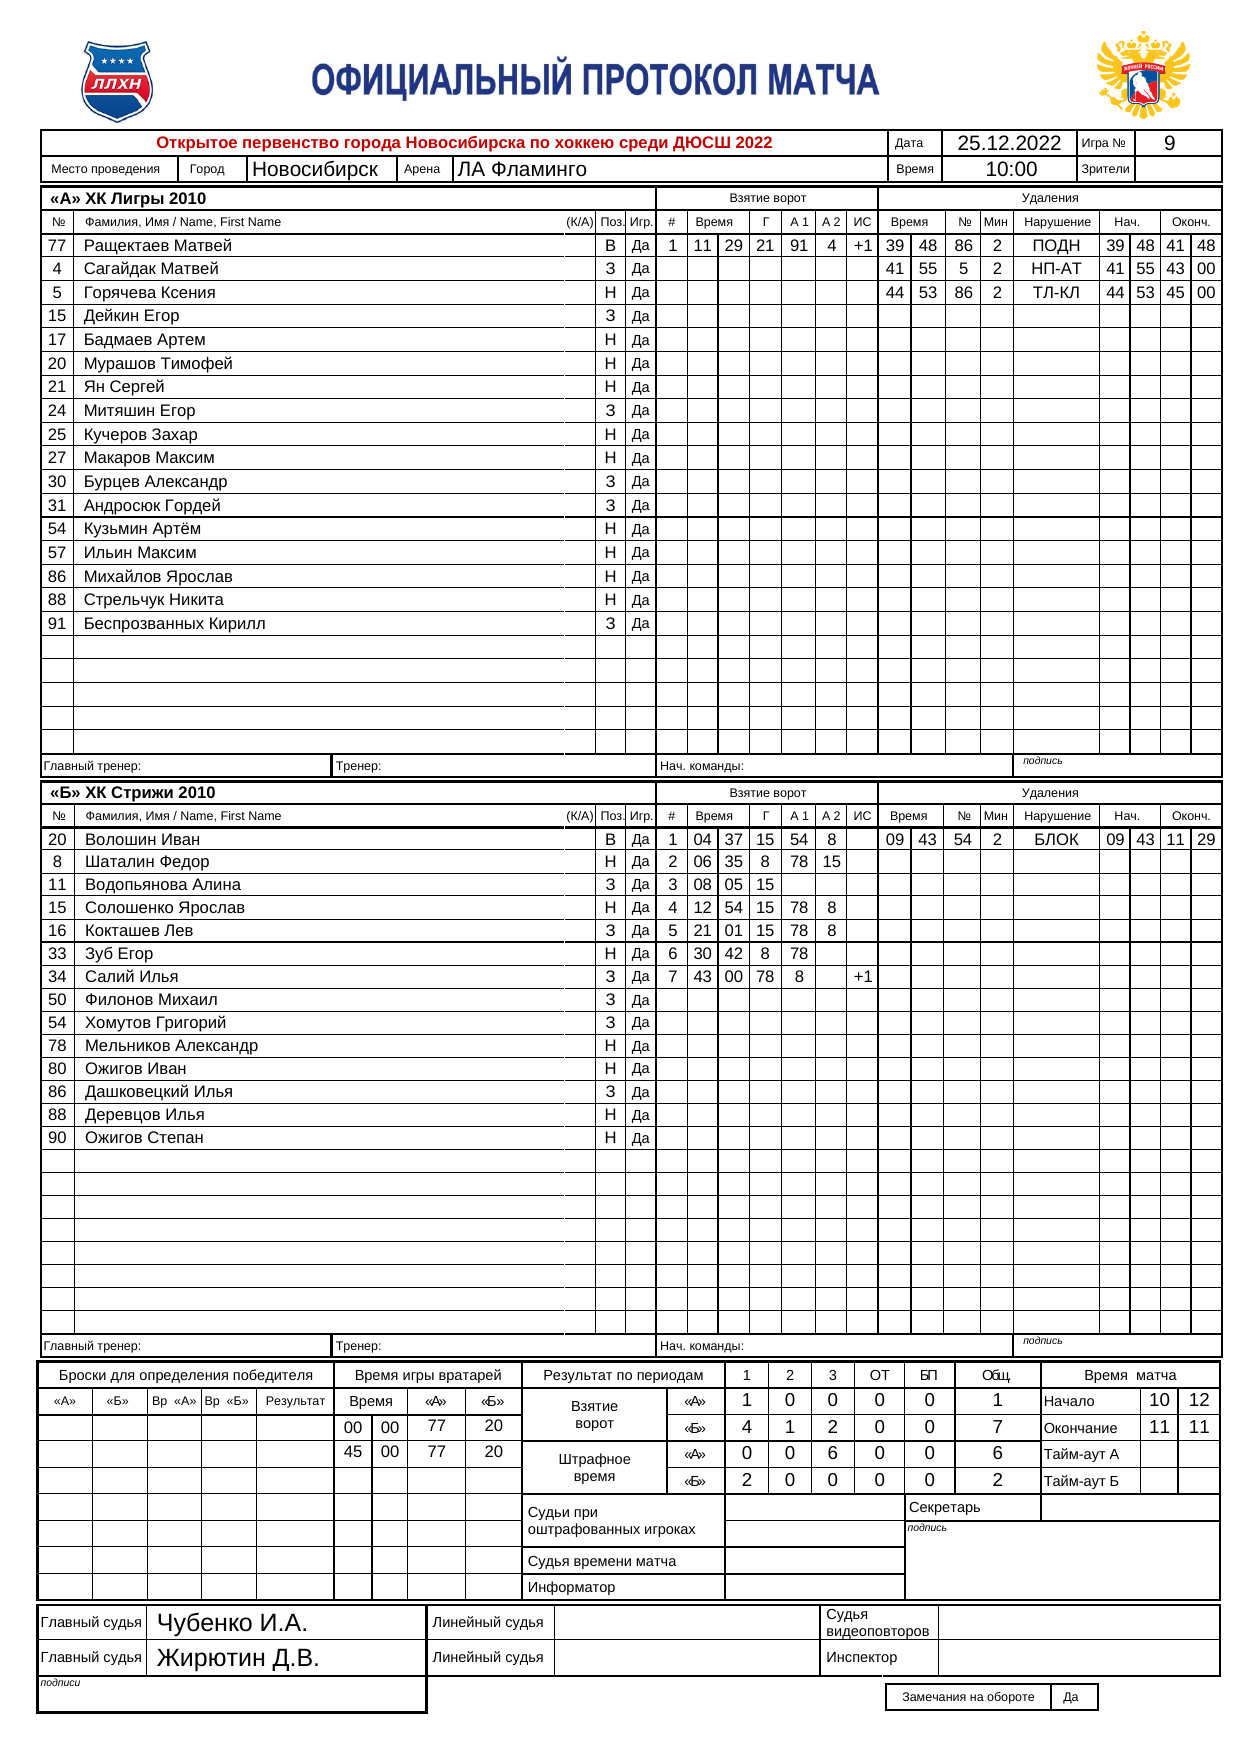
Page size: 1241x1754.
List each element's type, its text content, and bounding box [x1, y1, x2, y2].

table_cell [847, 829, 877, 849]
table_cell [750, 1127, 781, 1149]
table_cell [912, 376, 945, 398]
table_cell [847, 1012, 877, 1033]
table_cell [1192, 305, 1221, 327]
table_cell 12 [688, 896, 717, 918]
table_cell 15 [816, 850, 846, 872]
table_cell [847, 1311, 877, 1333]
table_cell Время [688, 211, 749, 233]
table_cell [565, 1219, 595, 1241]
table_cell БЛОК [1014, 829, 1099, 849]
table_cell [148, 1547, 201, 1573]
table_cell [816, 1104, 846, 1126]
table_cell 37 [719, 829, 749, 849]
table_cell 12 [1179, 1389, 1219, 1413]
table_cell Зрители [1078, 157, 1134, 181]
table_cell [565, 399, 595, 422]
table_cell [719, 659, 749, 682]
table_cell [879, 1081, 910, 1103]
table_cell [555, 1606, 819, 1639]
table_cell [782, 1150, 815, 1172]
table_cell 31 [42, 494, 73, 516]
table_cell 30 [688, 943, 717, 964]
table_cell [1192, 896, 1221, 918]
table_cell Да [626, 920, 655, 941]
table_cell [1100, 1173, 1129, 1195]
table_cell Г [750, 805, 781, 826]
table_cell 78 [42, 1035, 74, 1057]
table_cell 15 [42, 305, 73, 327]
table_cell [912, 423, 945, 445]
table_cell [1014, 328, 1099, 351]
table_cell [148, 1468, 201, 1493]
table_cell [257, 1416, 333, 1440]
table_cell [719, 1104, 749, 1126]
table_cell [657, 1150, 687, 1172]
table_cell [1131, 636, 1160, 658]
table_cell [688, 1127, 717, 1149]
table_cell [688, 612, 717, 634]
table_cell [981, 943, 1013, 964]
table_cell [657, 399, 687, 422]
table_cell [750, 1012, 781, 1033]
table_cell Да [626, 850, 655, 872]
table_cell [879, 612, 910, 634]
table_cell [1099, 1682, 1220, 1711]
table_cell [657, 1288, 687, 1310]
table_cell [1192, 1219, 1221, 1241]
table_cell [816, 683, 846, 706]
table_cell [1100, 636, 1129, 658]
table_cell [912, 588, 945, 611]
table_cell [565, 470, 595, 493]
table_cell [596, 683, 625, 706]
table_cell [1192, 423, 1221, 445]
table_cell [688, 1219, 717, 1241]
table_cell [1161, 989, 1190, 1011]
table_cell [816, 281, 846, 303]
table_cell [1100, 1265, 1129, 1287]
table_cell [657, 659, 687, 682]
table_cell [847, 612, 877, 634]
table_cell Да [626, 565, 655, 587]
table_cell Ян Сергей [74, 376, 564, 398]
table_cell [719, 1035, 749, 1057]
table_cell [944, 1127, 980, 1149]
table_cell 54 [782, 829, 815, 849]
table_cell [1014, 683, 1099, 706]
table_cell [657, 1012, 687, 1033]
table_cell [912, 1311, 943, 1333]
table_cell Да [626, 966, 655, 987]
table_cell [565, 829, 595, 849]
table_cell [565, 707, 595, 729]
table_cell [373, 1468, 407, 1493]
table_cell [93, 1547, 147, 1573]
table_cell [847, 683, 877, 706]
table_cell Да [626, 281, 655, 303]
table_cell [257, 1468, 333, 1493]
table_cell [944, 1150, 980, 1172]
table_cell [981, 989, 1013, 1011]
table_cell [816, 305, 846, 327]
table_cell Вр «Б» [202, 1389, 256, 1413]
table_cell [782, 1311, 815, 1333]
table_cell [750, 352, 781, 374]
table_cell [626, 730, 655, 753]
table_cell [816, 1265, 846, 1287]
table_cell [782, 423, 815, 445]
table_cell [1161, 1058, 1190, 1079]
table_cell [946, 612, 980, 634]
table_cell [1014, 850, 1099, 872]
table_cell [657, 470, 687, 493]
table_cell [946, 352, 980, 374]
table_cell [1192, 376, 1221, 398]
table_cell 0 [905, 1415, 954, 1440]
table_cell [1161, 305, 1190, 327]
table_cell [1100, 565, 1129, 587]
table_cell [257, 1441, 333, 1467]
table_cell [202, 1547, 256, 1573]
table_cell [1192, 1150, 1221, 1172]
table_header Время игры вратарей [335, 1363, 521, 1387]
table_cell Мельников Александр [75, 1035, 564, 1057]
table_cell 0 [855, 1415, 904, 1440]
table_cell 86 [42, 565, 73, 587]
table_cell 41 [1100, 257, 1129, 280]
table_cell [912, 541, 945, 564]
table_cell Начало [1042, 1389, 1140, 1413]
table_cell [596, 659, 625, 682]
table_cell [39, 1468, 92, 1493]
table_cell [912, 707, 945, 729]
table_cell Волошин Иван [75, 829, 564, 849]
table_cell [466, 1468, 521, 1493]
table_cell Зуб Егор [75, 943, 564, 964]
table_cell [1131, 1035, 1160, 1057]
table_cell 50 [42, 989, 74, 1011]
table_cell [1014, 1012, 1099, 1033]
table_cell [1131, 494, 1160, 516]
table_cell [981, 588, 1013, 611]
table_cell Тренер: [333, 755, 655, 776]
table_cell [74, 730, 564, 753]
table_cell [1014, 943, 1099, 964]
table_cell [847, 1104, 877, 1126]
table_cell [782, 989, 815, 1011]
table_cell 7 [657, 966, 687, 987]
table_cell [688, 1265, 717, 1287]
table_cell 55 [912, 257, 945, 280]
table_cell [816, 1035, 846, 1057]
table_cell [939, 1640, 1219, 1675]
table_cell [1161, 1196, 1190, 1218]
table_cell [719, 305, 749, 327]
table_cell [202, 1494, 256, 1520]
table_cell 05 [719, 874, 749, 895]
table_cell З [596, 920, 625, 941]
table_cell [1161, 896, 1190, 918]
table_cell Н [596, 1035, 625, 1057]
table_cell Место проведения [42, 157, 177, 181]
table_cell 86 [42, 1081, 74, 1103]
table_cell [750, 730, 781, 753]
table_cell [565, 518, 595, 540]
table_cell [565, 683, 595, 706]
table_cell [1131, 1104, 1160, 1126]
table_cell [879, 470, 910, 493]
table_cell [1014, 376, 1099, 398]
table_cell Информатор [523, 1575, 724, 1599]
table_cell [1014, 305, 1099, 327]
table_cell [657, 1058, 687, 1079]
table_cell [1100, 1012, 1129, 1033]
table_cell 43 [1161, 257, 1190, 280]
table_cell [1131, 1127, 1160, 1149]
table_cell Игр. [626, 211, 655, 233]
table_cell [626, 1219, 655, 1241]
table_cell [565, 659, 595, 682]
table_cell 77 [42, 235, 73, 256]
table_cell [879, 683, 910, 706]
table_cell [879, 1058, 910, 1079]
table_cell [719, 1173, 749, 1195]
table_cell [981, 636, 1013, 658]
table_cell [373, 1547, 407, 1573]
table_cell [565, 1173, 595, 1195]
table_cell [981, 470, 1013, 493]
table_cell 11 [42, 874, 74, 895]
table_cell Да [626, 399, 655, 422]
table_cell [912, 1196, 943, 1218]
table_cell [1014, 446, 1099, 469]
table_cell [1161, 518, 1190, 540]
table_cell [944, 1242, 980, 1264]
table_cell 21 [750, 235, 781, 256]
table_cell 45 [335, 1441, 371, 1467]
table_cell [750, 588, 781, 611]
table_cell [1192, 1196, 1221, 1218]
table_cell [1014, 352, 1099, 374]
table_cell [847, 541, 877, 564]
table_cell 0 [905, 1442, 954, 1467]
table_cell [847, 399, 877, 422]
table_cell [782, 636, 815, 658]
table_cell [688, 1012, 717, 1033]
table_cell [657, 376, 687, 398]
table_cell Кучеров Захар [74, 423, 564, 445]
table_cell [1014, 920, 1099, 941]
table_cell [596, 1265, 625, 1287]
table_cell [1131, 1150, 1160, 1172]
table_cell 0 [769, 1442, 811, 1467]
table_cell 8 [816, 920, 846, 941]
table_cell [408, 1494, 465, 1520]
table_cell 54 [719, 896, 749, 918]
table_cell [148, 1494, 201, 1520]
table_cell [944, 966, 980, 987]
table_cell [1100, 1081, 1129, 1103]
table_cell [847, 659, 877, 682]
table_cell [944, 1265, 980, 1287]
table_cell [565, 1150, 595, 1172]
table_cell Да [626, 1035, 655, 1057]
table_cell Шаталин Федор [75, 850, 564, 872]
table_cell [688, 683, 717, 706]
table_cell [750, 1173, 781, 1195]
table_cell [657, 446, 687, 469]
table_cell [879, 966, 910, 987]
table_cell [981, 1127, 1013, 1149]
table_cell [879, 1288, 910, 1310]
table_cell 20 [466, 1416, 521, 1440]
table_cell Жирютин Д.В. [147, 1640, 425, 1675]
table_cell Н [596, 1127, 625, 1149]
table_cell [847, 328, 877, 351]
table_cell [719, 707, 749, 729]
table_cell [750, 565, 781, 587]
table_cell [688, 352, 717, 374]
table_cell [688, 1104, 717, 1126]
table_cell [1161, 352, 1190, 374]
table_cell [750, 1104, 781, 1126]
table_cell [1100, 1104, 1129, 1126]
table_cell [879, 446, 910, 469]
table_cell [750, 305, 781, 327]
table_cell [626, 1311, 655, 1333]
table_cell 29 [1192, 829, 1221, 849]
table_cell [719, 565, 749, 587]
table_cell 2 [981, 829, 1013, 849]
table_cell [847, 1173, 877, 1195]
table_cell [750, 1058, 781, 1079]
table_cell [1014, 989, 1099, 1011]
table_cell [1131, 1242, 1160, 1264]
table_cell [1014, 1127, 1099, 1149]
table_cell [1014, 1265, 1099, 1287]
table_cell [816, 612, 846, 634]
table_cell ЛА Фламинго [454, 157, 887, 181]
table_cell 86 [946, 281, 980, 303]
table_cell Н [596, 588, 625, 611]
table_header «А» ХК Лигры 2010 [42, 188, 655, 209]
table_cell 88 [42, 1104, 74, 1126]
table_cell [719, 612, 749, 634]
table_cell [335, 1521, 371, 1546]
table_cell Да [626, 588, 655, 611]
table_cell [816, 730, 846, 753]
table_cell [912, 612, 945, 634]
table_cell 55 [1131, 257, 1160, 280]
table_cell [847, 588, 877, 611]
table_cell Судья времени матча [523, 1548, 724, 1573]
table_cell Да [626, 989, 655, 1011]
table_cell [912, 470, 945, 493]
table_cell Да [626, 1127, 655, 1149]
table_cell [981, 376, 1013, 398]
table_cell 00 [335, 1416, 371, 1440]
table_cell [879, 1012, 910, 1033]
table_cell [257, 1494, 333, 1520]
table_cell [816, 376, 846, 398]
table_cell [1100, 328, 1129, 351]
table_cell 34 [42, 966, 74, 987]
table_cell [782, 659, 815, 682]
table_cell [1192, 707, 1221, 729]
table_cell [847, 1081, 877, 1103]
table_cell [565, 920, 595, 941]
table_cell Вр «А» [148, 1389, 201, 1413]
table_cell [981, 518, 1013, 540]
table_cell [335, 1547, 371, 1573]
table_cell [981, 1288, 1013, 1310]
table_cell [565, 281, 595, 303]
table_cell [408, 1547, 465, 1573]
table_cell [1161, 1173, 1190, 1195]
table_cell 8 [816, 829, 846, 849]
table_cell [657, 1127, 687, 1149]
table_cell [847, 850, 877, 872]
table_cell [944, 1035, 980, 1057]
table_cell [148, 1441, 201, 1467]
table_cell «Б» [668, 1468, 724, 1493]
table_cell [1131, 966, 1160, 987]
table_cell [912, 1242, 943, 1264]
table_cell [1141, 1441, 1177, 1467]
table_cell [981, 399, 1013, 422]
table_cell [912, 494, 945, 516]
table_cell [373, 1494, 407, 1520]
table_cell [847, 1035, 877, 1057]
table_cell 44 [879, 281, 910, 303]
table_cell [750, 612, 781, 634]
table_cell [719, 541, 749, 564]
table_cell Н [596, 446, 625, 469]
table_cell [93, 1416, 147, 1440]
table_cell [565, 989, 595, 1011]
table_cell [1192, 1035, 1221, 1057]
table_cell [75, 1265, 564, 1287]
table_cell [596, 1196, 625, 1218]
table_cell Да [626, 896, 655, 918]
table_cell [816, 1150, 846, 1172]
table_cell [719, 1311, 749, 1333]
table_cell [565, 850, 595, 872]
table_cell Да [626, 235, 655, 256]
table_cell [1192, 1127, 1221, 1149]
table_cell [626, 683, 655, 706]
table_cell [688, 541, 717, 564]
table_cell З [596, 470, 625, 493]
table_cell [596, 1173, 625, 1195]
table_cell [946, 376, 980, 398]
table_cell [946, 518, 980, 540]
table_cell 5 [42, 281, 73, 303]
table_cell [596, 636, 625, 658]
table_cell 15 [750, 920, 781, 941]
table_cell [946, 565, 980, 587]
table_cell [719, 446, 749, 469]
table_cell [719, 399, 749, 422]
table_cell 78 [782, 920, 815, 941]
table_cell 53 [1131, 281, 1160, 303]
table_cell [1100, 1196, 1129, 1218]
table_cell Н [596, 423, 625, 445]
table_cell [1131, 730, 1160, 753]
table_cell [688, 1035, 717, 1057]
table_cell Андросюк Гордей [74, 494, 564, 516]
table_cell [1161, 943, 1190, 964]
table_cell [1100, 920, 1129, 941]
table_cell [1100, 352, 1129, 374]
table_cell Чубенко И.А. [147, 1606, 425, 1639]
table_cell [750, 541, 781, 564]
table_cell Да [626, 1081, 655, 1103]
table_cell [93, 1468, 147, 1493]
table_cell [879, 328, 910, 351]
table_cell [42, 1150, 74, 1172]
table_cell [657, 1173, 687, 1195]
table_cell Да [626, 518, 655, 540]
table_cell [782, 494, 815, 516]
table_cell 90 [42, 1127, 74, 1149]
table_cell [879, 494, 910, 516]
table_cell [981, 565, 1013, 587]
table_cell Нарушение [1014, 805, 1099, 826]
table_cell [42, 683, 73, 706]
table_cell [657, 352, 687, 374]
table_cell [1100, 966, 1129, 987]
table_cell 78 [750, 966, 781, 987]
table_cell [202, 1441, 256, 1467]
table_cell 0 [726, 1442, 768, 1467]
table_header Общ. [956, 1363, 1040, 1387]
table_cell [1131, 352, 1160, 374]
table_cell [565, 1265, 595, 1287]
table_cell [782, 874, 815, 895]
table_cell [565, 1104, 595, 1126]
table_cell [847, 494, 877, 516]
table_cell [912, 1288, 943, 1310]
table_cell [1161, 1311, 1190, 1333]
table_cell [1100, 850, 1129, 872]
table_cell [782, 1058, 815, 1079]
table_cell 6 [812, 1442, 854, 1467]
table_cell [946, 541, 980, 564]
table_cell [688, 423, 717, 445]
table_cell [912, 518, 945, 540]
table_header Игра № [1078, 131, 1134, 155]
table_cell 44 [1100, 281, 1129, 303]
table_cell 0 [812, 1468, 854, 1493]
table_cell 11 [688, 235, 717, 256]
table_cell 11 [1141, 1415, 1177, 1440]
table_cell [1014, 494, 1099, 516]
table_cell [1131, 1219, 1160, 1241]
table_cell [816, 257, 846, 280]
table_cell [74, 659, 564, 682]
table_cell [879, 636, 910, 658]
table_cell Н [596, 281, 625, 303]
table_cell [719, 1196, 749, 1218]
table_cell [782, 305, 815, 327]
table_cell +1 [847, 966, 877, 987]
table_cell [726, 1575, 904, 1599]
table_cell [1131, 305, 1160, 327]
table_cell [782, 446, 815, 469]
table_cell Водопьянова Алина [75, 874, 564, 895]
table_cell [1131, 376, 1160, 398]
table_cell Да [626, 470, 655, 493]
table_cell [565, 376, 595, 398]
table_cell [944, 850, 980, 872]
table_cell [782, 1265, 815, 1287]
table_cell Нач. команды: [657, 1335, 1012, 1356]
table_cell З [596, 494, 625, 516]
table_cell [1192, 1081, 1221, 1103]
table_cell [782, 1104, 815, 1126]
table_cell [1161, 612, 1190, 634]
table_cell 09 [1100, 829, 1129, 849]
table_cell [1100, 1288, 1129, 1310]
table_cell 45 [1161, 281, 1190, 303]
table_cell [1131, 1196, 1160, 1218]
table_cell [946, 636, 980, 658]
table_cell [1161, 446, 1190, 469]
table_cell [565, 1035, 595, 1057]
table_cell Линейный судья [428, 1606, 554, 1639]
table_cell [1014, 1150, 1099, 1172]
table_cell [782, 588, 815, 611]
table_cell Да [626, 257, 655, 280]
table_cell [912, 920, 943, 941]
table_cell [1161, 494, 1190, 516]
table_cell [565, 494, 595, 516]
table_cell [750, 257, 781, 280]
table_cell [1131, 874, 1160, 895]
table_cell 6 [657, 943, 687, 964]
table_cell [657, 518, 687, 540]
table_cell [657, 636, 687, 658]
table_cell [981, 896, 1013, 918]
table_cell [1161, 376, 1190, 398]
table_cell Деревцов Илья [75, 1104, 564, 1126]
table_cell [688, 1081, 717, 1103]
table_cell [879, 730, 910, 753]
table_cell [816, 352, 846, 374]
table_cell [1179, 1441, 1219, 1467]
table_cell 57 [42, 541, 73, 564]
table_cell [1192, 612, 1221, 634]
table_cell Инспектор [821, 1640, 938, 1675]
table_cell [688, 707, 717, 729]
table_cell [1014, 1081, 1099, 1103]
table_cell [847, 423, 877, 445]
table_cell [912, 352, 945, 374]
table_cell [879, 399, 910, 422]
table_cell [981, 659, 1013, 682]
table_cell [1100, 1242, 1129, 1264]
table_cell [1014, 659, 1099, 682]
table_header «Б» ХК Стрижи 2010 [42, 783, 655, 803]
table_cell [981, 1012, 1013, 1033]
table_cell Нач. [1100, 805, 1160, 826]
table_cell [782, 257, 815, 280]
table_cell [816, 518, 846, 540]
table_cell [42, 1219, 74, 1241]
table_cell 00 [1192, 257, 1221, 280]
table_cell [1100, 494, 1129, 516]
table_cell Время [879, 211, 945, 233]
table_cell [782, 376, 815, 398]
table_cell [981, 1196, 1013, 1218]
table_header Взятие ворот [657, 783, 877, 803]
table_cell 27 [42, 446, 73, 469]
table_cell ИС [847, 211, 877, 233]
table_cell [1131, 423, 1160, 445]
table_cell [912, 989, 943, 1011]
table_cell Н [596, 896, 625, 918]
table_cell [657, 1081, 687, 1103]
table_cell [726, 1495, 904, 1520]
table_cell 4 [657, 896, 687, 918]
table_cell [782, 352, 815, 374]
table_cell Солошенко Ярослав [75, 896, 564, 918]
table_cell [719, 1242, 749, 1264]
table_cell [1192, 1265, 1221, 1287]
table_cell 0 [855, 1468, 904, 1493]
table_cell [657, 683, 687, 706]
table_cell Линейный судья [428, 1640, 554, 1675]
table_cell [1100, 588, 1129, 611]
table_cell [626, 1196, 655, 1218]
table_header 3 [812, 1363, 854, 1387]
table_cell Нач. команды: [657, 755, 1012, 776]
table_cell [74, 707, 564, 729]
table_cell [1100, 1127, 1129, 1149]
table_cell [1161, 683, 1190, 706]
table_cell [750, 989, 781, 1011]
table_cell Кузьмин Артём [74, 518, 564, 540]
table_cell [1014, 966, 1099, 987]
table_cell [1161, 1219, 1190, 1241]
table_cell подпись [1014, 1335, 1221, 1356]
table_cell [782, 565, 815, 587]
table_cell 48 [912, 235, 945, 256]
table_cell [555, 1640, 819, 1675]
table_cell [816, 565, 846, 587]
table_cell [750, 683, 781, 706]
table_cell [688, 565, 717, 587]
table_cell [1161, 966, 1190, 987]
table_cell [912, 636, 945, 658]
table_cell [1131, 1311, 1160, 1333]
table_cell 11 [1161, 829, 1190, 849]
table_cell [565, 305, 595, 327]
table_cell [688, 1058, 717, 1079]
table_cell [1192, 920, 1221, 941]
table_cell [816, 494, 846, 516]
table_cell [879, 1311, 910, 1333]
table_cell [981, 850, 1013, 872]
table_cell В [596, 235, 625, 256]
table_cell [946, 305, 980, 327]
table_cell 4 [726, 1415, 768, 1440]
table_cell [981, 1219, 1013, 1241]
table_cell [879, 1242, 910, 1264]
table_cell [1100, 518, 1129, 540]
table_cell [912, 1219, 943, 1241]
table_cell [946, 399, 980, 422]
table_cell [657, 494, 687, 516]
table_cell [750, 659, 781, 682]
table_cell Стрельчук Никита [74, 588, 564, 611]
table_cell [981, 1150, 1013, 1172]
table_cell [981, 1081, 1013, 1103]
table_cell [565, 1058, 595, 1079]
table_cell [42, 1196, 74, 1218]
table_cell 54 [944, 829, 980, 849]
table_cell 15 [42, 896, 74, 918]
table_cell [879, 588, 910, 611]
table_cell [944, 1173, 980, 1195]
table_cell Результат [257, 1389, 333, 1413]
table_cell 1 [726, 1389, 768, 1413]
table_header 25.12.2022 [943, 131, 1076, 155]
table_cell [1131, 683, 1160, 706]
table_cell [1131, 659, 1160, 682]
table_cell [1131, 541, 1160, 564]
table_cell [944, 1058, 980, 1079]
table_cell [847, 636, 877, 658]
table_cell [981, 328, 1013, 351]
table_cell [565, 1012, 595, 1033]
table_cell [1131, 399, 1160, 422]
table_cell [257, 1574, 333, 1599]
table_cell [1131, 588, 1160, 611]
table_cell [847, 1242, 877, 1264]
table_cell 78 [782, 896, 815, 918]
table_cell [912, 1035, 943, 1057]
table_cell [408, 1574, 465, 1599]
table_cell [912, 896, 943, 918]
table_cell [1161, 1081, 1190, 1103]
table_cell [565, 565, 595, 587]
table_cell [847, 470, 877, 493]
table_cell [1192, 730, 1221, 753]
table_cell [719, 989, 749, 1011]
table_cell 15 [750, 896, 781, 918]
table_cell [912, 305, 945, 327]
table_cell [1161, 730, 1190, 753]
table_cell Бурцев Александр [74, 470, 564, 493]
table_cell З [596, 874, 625, 895]
table_cell [657, 588, 687, 611]
table_cell [879, 707, 910, 729]
table_cell [1100, 399, 1129, 422]
table_cell [946, 730, 980, 753]
table_cell Нарушение [1014, 211, 1099, 233]
table_cell [719, 1127, 749, 1149]
table_cell [879, 352, 910, 374]
table_cell [879, 423, 910, 445]
table_cell [816, 989, 846, 1011]
table_cell [42, 1173, 74, 1195]
table_header 2 [769, 1363, 811, 1387]
table_cell [596, 1311, 625, 1333]
table_cell 20 [42, 829, 74, 849]
table_cell [981, 920, 1013, 941]
table_cell [1131, 328, 1160, 351]
table_cell [657, 1311, 687, 1333]
table_cell 43 [1131, 829, 1160, 849]
table_cell [1131, 1012, 1160, 1033]
table_cell [879, 541, 910, 564]
table_cell [1192, 966, 1221, 987]
table_cell [1192, 683, 1221, 706]
table_cell Фамилия, Имя / Name, First Name [74, 211, 565, 233]
table_cell [688, 730, 717, 753]
table_cell [912, 943, 943, 964]
table_cell Да [626, 1058, 655, 1079]
table_cell [93, 1494, 147, 1520]
table_cell подписи [39, 1677, 425, 1711]
table_cell [981, 1035, 1013, 1057]
table_cell [782, 1127, 815, 1149]
table_cell 0 [855, 1442, 904, 1467]
table_cell З [596, 612, 625, 634]
table_cell [75, 1311, 564, 1333]
table_cell «А» [408, 1389, 465, 1413]
table_cell № [944, 805, 980, 826]
table_cell Н [596, 376, 625, 398]
table_cell [596, 1219, 625, 1241]
table_cell [626, 707, 655, 729]
table_cell [946, 423, 980, 445]
table_cell [912, 730, 945, 753]
table_cell [816, 328, 846, 351]
table_cell Да [626, 1104, 655, 1126]
table_cell [1161, 470, 1190, 493]
table_cell [1131, 612, 1160, 634]
table_cell [1192, 565, 1221, 587]
table_cell [657, 328, 687, 351]
table_cell [719, 636, 749, 658]
table_cell [1192, 989, 1221, 1011]
table_cell [782, 1012, 815, 1033]
table_cell [847, 1058, 877, 1079]
table_cell [1014, 1242, 1099, 1264]
table_cell [1131, 470, 1160, 493]
table_cell [912, 328, 945, 351]
table_cell [719, 423, 749, 445]
table_cell [946, 446, 980, 469]
table_cell [719, 352, 749, 374]
table_cell [719, 518, 749, 540]
table_cell [750, 376, 781, 398]
table_cell 35 [719, 850, 749, 872]
table_cell [1131, 707, 1160, 729]
table_cell З [596, 257, 625, 280]
table_cell [1161, 399, 1190, 422]
table_cell [688, 1173, 717, 1195]
table_cell З [596, 305, 625, 327]
table_cell 41 [1161, 235, 1190, 256]
table_cell [879, 1265, 910, 1287]
table_cell [1014, 707, 1099, 729]
table_cell [688, 281, 717, 303]
table_cell [912, 850, 943, 872]
table_cell [750, 1288, 781, 1310]
table_cell [39, 1494, 92, 1520]
table_cell [782, 1081, 815, 1103]
table_cell Тайм-аут А [1042, 1441, 1140, 1467]
table_cell [946, 470, 980, 493]
table_cell [1014, 1104, 1099, 1126]
table_cell [944, 1288, 980, 1310]
table_header Да [1052, 1685, 1097, 1709]
table_cell [719, 328, 749, 351]
table_cell [847, 305, 877, 327]
table_cell [939, 1606, 1219, 1639]
table_cell [1192, 1058, 1221, 1079]
table_cell 00 [1192, 281, 1221, 303]
table_cell [1014, 874, 1099, 895]
table_cell [42, 1265, 74, 1287]
table_cell [1100, 612, 1129, 634]
table_cell [912, 966, 943, 987]
table_cell [847, 565, 877, 587]
table_cell [1131, 920, 1160, 941]
table_cell [750, 328, 781, 351]
table_cell [1014, 730, 1099, 753]
table_cell [688, 399, 717, 422]
table_cell Тренер: [333, 1335, 655, 1356]
table_cell 77 [408, 1416, 465, 1440]
table_cell Город [179, 157, 246, 181]
table_cell НП-АТ [1014, 257, 1099, 280]
table_cell [408, 1521, 465, 1546]
table_cell А 2 [816, 805, 846, 826]
table_cell 30 [42, 470, 73, 493]
table_cell [657, 612, 687, 634]
table_cell [981, 966, 1013, 987]
table_cell № [42, 211, 73, 233]
table_cell [981, 730, 1013, 753]
table_cell [596, 1150, 625, 1172]
table_cell [657, 565, 687, 587]
table_cell «Б» [93, 1389, 147, 1413]
table_cell [657, 257, 687, 280]
table_cell [750, 494, 781, 516]
table_cell [657, 305, 687, 327]
table_cell А 1 [782, 211, 815, 233]
table_cell [750, 1242, 781, 1264]
table_cell 06 [688, 850, 717, 872]
table_cell [1136, 157, 1221, 181]
table_cell [750, 470, 781, 493]
table_cell [657, 707, 687, 729]
table_cell 53 [912, 281, 945, 303]
table_cell [1179, 1468, 1219, 1493]
table_cell [981, 1104, 1013, 1126]
table_cell [565, 257, 595, 280]
table_cell Поз. [596, 211, 625, 233]
table_cell Н [596, 1104, 625, 1126]
table_cell [74, 636, 564, 658]
table_cell [816, 541, 846, 564]
table_cell [912, 659, 945, 682]
table_cell [912, 1127, 943, 1149]
table_cell «А» [39, 1389, 92, 1413]
table_cell [1131, 565, 1160, 587]
table_cell [1100, 541, 1129, 564]
table_cell Мин [981, 211, 1013, 233]
table_cell [944, 1104, 980, 1126]
table_cell [912, 1150, 943, 1172]
table_cell [688, 636, 717, 658]
table_cell Н [596, 328, 625, 351]
table_cell [879, 850, 910, 872]
table_cell # [657, 211, 687, 233]
table_cell [466, 1494, 521, 1520]
table_cell [1161, 920, 1190, 941]
table_cell [1161, 1242, 1190, 1264]
table_cell [1014, 1196, 1099, 1218]
table_cell [373, 1574, 407, 1599]
table_cell [750, 518, 781, 540]
table_cell [565, 588, 595, 611]
table_cell З [596, 989, 625, 1011]
table_cell [719, 281, 749, 303]
table_cell [719, 1058, 749, 1079]
table_cell 0 [812, 1389, 854, 1413]
table_cell [782, 518, 815, 540]
table_cell [565, 1196, 595, 1218]
table_cell [75, 1150, 564, 1172]
table_cell [981, 494, 1013, 516]
table_cell [879, 1196, 910, 1218]
table_cell 17 [42, 328, 73, 351]
table_cell [847, 281, 877, 303]
table_cell 2 [726, 1468, 768, 1493]
table_cell 0 [769, 1468, 811, 1493]
table_cell [946, 707, 980, 729]
table_cell 0 [905, 1389, 954, 1413]
table_cell [257, 1547, 333, 1573]
table_cell [1192, 1173, 1221, 1195]
table_cell [944, 874, 980, 895]
table_cell [750, 1081, 781, 1103]
table_cell [1161, 636, 1190, 658]
table_cell 39 [879, 235, 910, 256]
table_cell [981, 423, 1013, 445]
table_cell З [596, 1012, 625, 1033]
table_cell [750, 707, 781, 729]
table_header 9 [1136, 131, 1221, 155]
table_cell [981, 612, 1013, 634]
table_cell [847, 730, 877, 753]
table_cell [912, 1012, 943, 1033]
table_cell 6 [956, 1442, 1040, 1467]
table_cell 04 [688, 829, 717, 849]
table_cell [981, 683, 1013, 706]
table_cell Да [626, 943, 655, 964]
table_cell [1014, 896, 1099, 918]
table_cell [750, 281, 781, 303]
table_cell [657, 1196, 687, 1218]
table_cell [912, 874, 943, 895]
table_cell 48 [1131, 235, 1160, 256]
table_cell [719, 1288, 749, 1310]
table_cell [847, 1150, 877, 1172]
table_cell [750, 423, 781, 445]
table_cell [847, 943, 877, 964]
table_cell Н [596, 565, 625, 587]
table_cell [1161, 541, 1190, 564]
table_cell 0 [905, 1468, 954, 1493]
table_cell [657, 1242, 687, 1264]
table_cell [93, 1441, 147, 1467]
table_cell Оконч. [1161, 805, 1221, 826]
table_cell Да [626, 423, 655, 445]
table_cell [39, 1416, 92, 1440]
table_cell [816, 1081, 846, 1103]
table_cell [688, 518, 717, 540]
table_cell Поз. [596, 805, 625, 826]
table_cell № [42, 805, 74, 826]
table_cell [816, 1311, 846, 1333]
table_cell [1192, 1288, 1221, 1310]
table_cell [816, 1242, 846, 1264]
table_header Время матча [1042, 1363, 1219, 1387]
table_cell Горячева Ксения [74, 281, 564, 303]
table_cell [42, 1288, 74, 1310]
table_cell Время [335, 1389, 407, 1413]
table_cell [1192, 1311, 1221, 1333]
table_cell [782, 1035, 815, 1057]
table_cell 2 [981, 281, 1013, 303]
table_cell 2 [981, 257, 1013, 280]
table_cell [657, 1035, 687, 1057]
table_cell [944, 943, 980, 964]
table_cell 80 [42, 1058, 74, 1079]
table_cell [565, 352, 595, 374]
table_cell 15 [750, 829, 781, 849]
table_cell [657, 989, 687, 1011]
table_cell [912, 1104, 943, 1126]
table_cell [1192, 943, 1221, 964]
table_cell [1100, 1035, 1129, 1057]
table_header Броски для определения победителя [39, 1363, 333, 1387]
table_cell [42, 636, 73, 658]
table_cell [626, 1242, 655, 1264]
table_cell [596, 730, 625, 753]
table_cell (К/А) [565, 805, 595, 826]
table_cell Штрафное время [523, 1442, 666, 1493]
table_cell Игр. [626, 805, 655, 826]
table_cell [626, 1288, 655, 1310]
table_cell [912, 446, 945, 469]
table_cell 00 [719, 966, 749, 987]
table_cell 5 [657, 920, 687, 941]
table_cell [847, 989, 877, 1011]
table_cell [946, 494, 980, 516]
table_cell [466, 1547, 521, 1573]
table_cell [565, 1288, 595, 1310]
table_cell Бадмаев Артем [74, 328, 564, 351]
table_cell Ожигов Степан [75, 1127, 564, 1149]
table_cell [626, 659, 655, 682]
table_cell [847, 874, 877, 895]
table_cell [565, 730, 595, 753]
table_cell Время [688, 805, 749, 826]
table_cell Время [889, 157, 941, 181]
table_cell [719, 1012, 749, 1033]
table_cell [1100, 1058, 1129, 1079]
table_cell 8 [816, 896, 846, 918]
table_cell 15 [750, 874, 781, 895]
table_cell 1 [657, 829, 687, 849]
table_cell 8 [42, 850, 74, 872]
table_cell [816, 966, 846, 987]
table_cell [42, 659, 73, 682]
table_cell 33 [42, 943, 74, 964]
table_cell [1161, 423, 1190, 445]
table_cell [719, 588, 749, 611]
table_cell [596, 1288, 625, 1310]
table_cell [1014, 612, 1099, 634]
table_cell [688, 1196, 717, 1218]
table_cell [1161, 1104, 1190, 1126]
table_cell Г [750, 211, 781, 233]
table_cell [879, 1035, 910, 1057]
table_cell 78 [782, 943, 815, 964]
table_cell [847, 518, 877, 540]
table_cell [688, 305, 717, 327]
table_cell [93, 1574, 147, 1599]
table_cell 1 [657, 235, 687, 256]
table_cell 2 [981, 235, 1013, 256]
table_cell [1100, 730, 1129, 753]
table_cell 0 [769, 1389, 811, 1413]
table_cell [565, 966, 595, 987]
table_cell [626, 1173, 655, 1195]
table_cell 7 [956, 1415, 1040, 1440]
table_cell [816, 659, 846, 682]
table_cell Окончание [1042, 1415, 1140, 1440]
table_cell [1161, 874, 1190, 895]
table_cell [944, 1219, 980, 1241]
table_cell 1 [956, 1389, 1040, 1413]
table_cell [981, 1265, 1013, 1287]
table_cell [75, 1219, 564, 1241]
table_cell [565, 636, 595, 658]
table_cell 91 [782, 235, 815, 256]
table_cell [816, 1288, 846, 1310]
table_cell [335, 1468, 371, 1493]
table_cell Арена [398, 157, 452, 181]
table_cell [1131, 943, 1160, 964]
table_cell 21 [688, 920, 717, 941]
table_cell 0 [855, 1389, 904, 1413]
table_cell ИС [847, 805, 877, 826]
table_cell [1161, 1265, 1190, 1287]
table_cell 41 [879, 257, 910, 280]
picture [5, 28, 1197, 129]
table_cell [816, 1127, 846, 1149]
table_cell [565, 446, 595, 469]
table_cell [782, 1288, 815, 1310]
table_cell [688, 446, 717, 469]
table_cell Ращектаев Матвей [74, 235, 564, 256]
table_cell [1131, 896, 1160, 918]
table_cell [782, 328, 815, 351]
table_header Дата [889, 131, 941, 155]
table_cell Мурашов Тимофей [74, 352, 564, 374]
table_cell [75, 1196, 564, 1218]
table_cell 00 [373, 1416, 407, 1440]
table_cell [944, 1196, 980, 1218]
table_cell 8 [750, 850, 781, 872]
table_cell [912, 1173, 943, 1195]
table_cell [944, 1012, 980, 1033]
table_cell [816, 1012, 846, 1033]
table_cell [1014, 399, 1099, 422]
table_cell Макаров Максим [74, 446, 564, 469]
table_cell [1100, 1311, 1129, 1333]
table_cell 54 [42, 1012, 74, 1033]
table_cell [1100, 423, 1129, 445]
table_cell [1192, 518, 1221, 540]
table_cell 8 [782, 966, 815, 987]
table_cell Кокташев Лев [75, 920, 564, 941]
table_cell Да [626, 541, 655, 564]
table_cell Н [596, 850, 625, 872]
table_cell [946, 683, 980, 706]
table_cell [944, 1311, 980, 1333]
table_cell [1014, 636, 1099, 658]
table_cell [657, 1265, 687, 1287]
table_cell [565, 423, 595, 445]
table_cell [847, 920, 877, 941]
table_cell [565, 874, 595, 895]
table_cell [1161, 707, 1190, 729]
table_cell Секретарь [906, 1495, 1040, 1520]
table_cell [816, 707, 846, 729]
table_cell З [596, 966, 625, 987]
table_cell [719, 1150, 749, 1172]
table_cell [750, 1035, 781, 1057]
table_cell [782, 399, 815, 422]
table_cell [202, 1521, 256, 1546]
table_cell [1100, 874, 1129, 895]
table_cell [1100, 896, 1129, 918]
table_cell [1161, 850, 1190, 872]
table_cell [688, 588, 717, 611]
table_cell Время [879, 805, 943, 826]
table_cell В [596, 829, 625, 849]
table_cell [816, 446, 846, 469]
table_cell [1100, 659, 1129, 682]
table_cell [981, 305, 1013, 327]
table_cell [626, 1150, 655, 1172]
table_cell [981, 707, 1013, 729]
table_cell 3 [657, 874, 687, 895]
table_cell [879, 874, 910, 895]
table_cell 43 [688, 966, 717, 987]
table_cell 08 [688, 874, 717, 895]
table_cell подпись [1014, 755, 1221, 776]
table_cell Дашковецкий Илья [75, 1081, 564, 1103]
table_cell [719, 257, 749, 280]
table_cell [782, 541, 815, 564]
table_cell Главный тренер: [42, 1335, 330, 1356]
table_cell [202, 1574, 256, 1599]
table_cell [39, 1521, 92, 1546]
table_cell [1192, 636, 1221, 658]
table_cell [750, 1196, 781, 1218]
table_cell Беспрозванных Кирилл [74, 612, 564, 634]
table_cell [1100, 1150, 1129, 1172]
table_cell [782, 683, 815, 706]
table_cell [981, 352, 1013, 374]
table_cell [981, 1173, 1013, 1195]
table_cell ТЛ-КЛ [1014, 281, 1099, 303]
table_cell ПОДН [1014, 235, 1099, 256]
table_cell [750, 1219, 781, 1241]
table_cell [782, 707, 815, 729]
table_cell «А» [668, 1389, 724, 1413]
table_cell [726, 1548, 904, 1573]
table_cell [1192, 494, 1221, 516]
table_cell Фамилия, Имя / Name, First Name [75, 805, 565, 826]
table_cell [1192, 352, 1221, 374]
table_cell [782, 281, 815, 303]
table_cell [1014, 588, 1099, 611]
table_cell [148, 1521, 201, 1546]
table_cell [847, 1196, 877, 1218]
table_cell [1192, 1242, 1221, 1264]
table_cell [782, 1242, 815, 1264]
table_cell Н [596, 541, 625, 564]
table_cell 78 [782, 850, 815, 872]
table_cell [1161, 1288, 1190, 1310]
table_cell [879, 1104, 910, 1126]
table_cell [944, 989, 980, 1011]
table_cell [847, 352, 877, 374]
table_cell [657, 1104, 687, 1126]
table_cell [408, 1468, 465, 1493]
table_cell [688, 328, 717, 351]
table_cell [981, 1311, 1013, 1333]
table_cell [847, 1265, 877, 1287]
table_cell [42, 1311, 74, 1333]
table_cell 39 [1100, 235, 1129, 256]
table_cell 42 [719, 943, 749, 964]
table_cell [1141, 1468, 1177, 1493]
table_cell 5 [946, 257, 980, 280]
table_cell 48 [1192, 235, 1221, 256]
table_cell [1014, 1219, 1099, 1241]
table_cell Мин [981, 805, 1013, 826]
table_cell [657, 541, 687, 564]
table_cell [981, 446, 1013, 469]
table_cell [148, 1574, 201, 1599]
table_cell 10 [1141, 1389, 1177, 1413]
table_cell [1192, 850, 1221, 872]
table_cell [75, 1173, 564, 1195]
table_cell [565, 943, 595, 964]
table_cell [879, 896, 910, 918]
table_cell «Б» [668, 1415, 724, 1440]
table_cell [688, 989, 717, 1011]
table_cell [1192, 470, 1221, 493]
table_cell [879, 305, 910, 327]
table_cell [816, 399, 846, 422]
table_cell [657, 423, 687, 445]
table_cell Главный судья [39, 1640, 146, 1675]
table_cell 4 [816, 235, 846, 256]
table_cell 10:00 [943, 157, 1076, 181]
table_cell [39, 1441, 92, 1467]
table_header Взятие ворот [657, 188, 877, 209]
table_cell [981, 874, 1013, 895]
table_cell подпись [906, 1522, 1219, 1599]
table_cell [719, 1265, 749, 1287]
table_cell [688, 1288, 717, 1310]
table_cell [847, 446, 877, 469]
table_cell [657, 1219, 687, 1241]
table_cell [42, 730, 73, 753]
table_cell [1014, 565, 1099, 587]
table_cell [879, 659, 910, 682]
table_cell [1100, 707, 1129, 729]
table_cell [1161, 1035, 1190, 1057]
table_cell [626, 1265, 655, 1287]
table_cell [1014, 470, 1099, 493]
table_cell Нач. [1100, 211, 1160, 233]
table_cell [1100, 305, 1129, 327]
table_cell [816, 636, 846, 658]
table_cell 00 [373, 1441, 407, 1467]
table_cell [565, 896, 595, 918]
table_cell [565, 1127, 595, 1149]
table_cell [879, 1173, 910, 1195]
table_cell [1100, 376, 1129, 398]
table_cell Н [596, 943, 625, 964]
table_cell [688, 376, 717, 398]
table_cell [816, 1058, 846, 1079]
table_header 1 [726, 1363, 768, 1387]
table_cell [912, 565, 945, 587]
table_cell Ожигов Иван [75, 1058, 564, 1079]
table_cell [1131, 1288, 1160, 1310]
table_cell [879, 943, 910, 964]
table_cell [688, 1242, 717, 1264]
table_cell [1042, 1495, 1219, 1520]
table_cell Да [626, 829, 655, 849]
table_cell З [596, 1081, 625, 1103]
table_cell [782, 1173, 815, 1195]
table_header Удаления [879, 188, 1221, 209]
table_cell [1014, 1173, 1099, 1195]
table_cell [879, 518, 910, 540]
table_cell [565, 328, 595, 351]
table_header Удаления [879, 783, 1221, 803]
table_cell [565, 541, 595, 564]
table_cell [726, 1521, 904, 1546]
table_cell [202, 1416, 256, 1440]
table_cell [750, 399, 781, 422]
table_cell [1014, 518, 1099, 540]
table_cell 20 [466, 1441, 521, 1467]
table_cell [1192, 446, 1221, 469]
table_cell [93, 1521, 147, 1546]
table_cell [565, 1081, 595, 1103]
table_cell [1131, 1058, 1160, 1079]
table_cell [912, 399, 945, 422]
table_cell [981, 1058, 1013, 1079]
table_cell [74, 683, 564, 706]
table_cell «Б » [466, 1389, 521, 1413]
table_cell 8 [750, 943, 781, 964]
table_cell [782, 730, 815, 753]
table_cell [565, 1311, 595, 1333]
table_cell [719, 730, 749, 753]
table_cell [75, 1242, 564, 1264]
table_cell [688, 659, 717, 682]
table_cell [1131, 1173, 1160, 1195]
table_cell [466, 1574, 521, 1599]
table_cell [750, 446, 781, 469]
table_cell [657, 730, 687, 753]
table_cell [847, 1127, 877, 1149]
table_cell [1161, 1127, 1190, 1149]
table_cell [782, 1196, 815, 1218]
table_cell [750, 636, 781, 658]
table_cell [879, 1127, 910, 1149]
table_cell Да [626, 376, 655, 398]
table_cell [816, 943, 846, 964]
table_cell [719, 376, 749, 398]
table_cell [912, 1081, 943, 1103]
table_cell [944, 1081, 980, 1103]
table_cell [816, 1173, 846, 1195]
table_header ОТ [855, 1363, 904, 1387]
table_cell [816, 470, 846, 493]
table_cell 91 [42, 612, 73, 634]
table_cell Да [626, 874, 655, 895]
table_cell 2 [812, 1415, 854, 1440]
table_cell Салий Илья [75, 966, 564, 987]
table_cell [1100, 1219, 1129, 1241]
table_cell Судьи при оштрафованных игроках [523, 1495, 724, 1546]
table_cell [944, 896, 980, 918]
table_cell [750, 1265, 781, 1287]
table_cell [981, 541, 1013, 564]
table_cell [688, 1311, 717, 1333]
table_cell Ильин Максим [74, 541, 564, 564]
table_cell З [596, 399, 625, 422]
table_cell [816, 588, 846, 611]
table_cell [879, 989, 910, 1011]
table_cell [75, 1288, 564, 1310]
table_cell 21 [42, 376, 73, 398]
table_cell Да [626, 305, 655, 327]
table_cell [847, 1288, 877, 1310]
table_cell [257, 1521, 333, 1546]
table_cell [1014, 423, 1099, 445]
table_cell [912, 1265, 943, 1287]
table_cell [816, 423, 846, 445]
table_cell Н [596, 352, 625, 374]
table_cell Да [626, 446, 655, 469]
table_cell [688, 1150, 717, 1172]
table_cell [596, 1242, 625, 1264]
table_cell [565, 235, 595, 256]
table_cell [688, 470, 717, 493]
table_cell Тайм-аут Б [1042, 1468, 1140, 1493]
table_cell Да [626, 1012, 655, 1033]
table_cell [1192, 588, 1221, 611]
table_cell [335, 1494, 371, 1520]
table_cell [1192, 541, 1221, 564]
table_cell [1014, 1035, 1099, 1057]
table_cell 2 [657, 850, 687, 872]
table_cell А 1 [782, 805, 815, 826]
table_cell [883, 1677, 1220, 1681]
table_header Открытое первенство города Новосибирска по хоккею среди ДЮСШ 2022 [42, 131, 887, 155]
table_cell [42, 1242, 74, 1264]
table_cell [847, 896, 877, 918]
table_cell Филонов Михаил [75, 989, 564, 1011]
table_cell [719, 494, 749, 516]
table_cell [1192, 399, 1221, 422]
table_cell [1100, 446, 1129, 469]
table_cell Главный судья [39, 1606, 146, 1639]
table_cell [944, 920, 980, 941]
table_header Замечания на обороте [887, 1685, 1050, 1709]
table_cell [1014, 1058, 1099, 1079]
table_header Результат по периодам [523, 1363, 724, 1387]
table_cell Н [596, 518, 625, 540]
table_cell [847, 707, 877, 729]
table_cell [428, 1677, 882, 1711]
table_cell 25 [42, 423, 73, 445]
table_cell 09 [879, 829, 910, 849]
table_cell [335, 1574, 371, 1599]
table_cell [148, 1416, 201, 1440]
table_cell 29 [719, 235, 749, 256]
table_cell [1161, 1150, 1190, 1172]
table_cell [782, 612, 815, 634]
table_cell 20 [42, 352, 73, 374]
table_cell [879, 376, 910, 398]
table_cell [1131, 1265, 1160, 1287]
table_cell 77 [408, 1441, 465, 1467]
table_cell [750, 1150, 781, 1172]
table_cell 1 [769, 1415, 811, 1440]
table_cell «А» [668, 1442, 724, 1467]
table_cell [719, 683, 749, 706]
table_cell [373, 1521, 407, 1546]
table_cell Новосибирск [248, 157, 396, 181]
table_cell [1192, 328, 1221, 351]
table_cell 2 [956, 1468, 1040, 1493]
table_cell 01 [719, 920, 749, 941]
table_cell [1131, 446, 1160, 469]
table_cell [1131, 518, 1160, 540]
table_cell [719, 1219, 749, 1241]
table_cell [946, 659, 980, 682]
table_cell [1100, 943, 1129, 964]
table_cell [816, 1196, 846, 1218]
table_cell [879, 1150, 910, 1172]
table_cell [719, 470, 749, 493]
table_header БП [905, 1363, 954, 1387]
table_cell [565, 1242, 595, 1264]
table_cell 43 [912, 829, 943, 849]
table_cell Сагайдак Матвей [74, 257, 564, 280]
table_cell (К/А) [565, 211, 595, 233]
table_cell Да [626, 612, 655, 634]
table_cell [1161, 588, 1190, 611]
table_cell [816, 1219, 846, 1241]
table_cell [1192, 874, 1221, 895]
table_cell [596, 707, 625, 729]
table_cell 88 [42, 588, 73, 611]
table_cell Дейкин Егор [74, 305, 564, 327]
table_cell Главный тренер: [42, 755, 330, 776]
table_cell № [946, 211, 980, 233]
table_cell Да [626, 352, 655, 374]
table_cell А 2 [816, 211, 846, 233]
table_cell [466, 1521, 521, 1546]
table_cell Н [596, 1058, 625, 1079]
table_cell [782, 470, 815, 493]
table_cell [946, 588, 980, 611]
table_cell [657, 281, 687, 303]
table_cell [1100, 989, 1129, 1011]
table_cell [1161, 1012, 1190, 1033]
table_cell [1100, 683, 1129, 706]
table_cell [912, 1058, 943, 1079]
table_cell [782, 1219, 815, 1241]
table_cell [946, 328, 980, 351]
table_cell Да [626, 328, 655, 351]
table_cell [1161, 565, 1190, 587]
table_cell Да [626, 494, 655, 516]
table_cell [626, 636, 655, 658]
table_cell [39, 1574, 92, 1599]
table_cell [1100, 470, 1129, 493]
table_cell [1131, 989, 1160, 1011]
table_cell [1014, 541, 1099, 564]
table_cell [1014, 1288, 1099, 1310]
table_cell 24 [42, 399, 73, 422]
table_cell [1161, 659, 1190, 682]
table_cell [847, 257, 877, 280]
table_cell [847, 376, 877, 398]
table_cell 86 [946, 235, 980, 256]
table_cell [750, 1311, 781, 1333]
table_cell [1192, 1012, 1221, 1033]
table_cell [879, 920, 910, 941]
table_cell [688, 257, 717, 280]
table_cell [981, 1242, 1013, 1264]
table_cell [1131, 850, 1160, 872]
table_cell [202, 1468, 256, 1493]
table_cell # [657, 805, 687, 826]
table_cell [1161, 328, 1190, 351]
table_cell Хомутов Григорий [75, 1012, 564, 1033]
table_cell [39, 1547, 92, 1573]
table_cell [1192, 659, 1221, 682]
table_cell Митяшин Егор [74, 399, 564, 422]
table_cell [816, 874, 846, 895]
table_cell [565, 612, 595, 634]
table_cell [1014, 1311, 1099, 1333]
table_cell [688, 494, 717, 516]
table_cell 54 [42, 518, 73, 540]
table_cell +1 [847, 235, 877, 256]
table_cell [1192, 1104, 1221, 1126]
table_cell 11 [1179, 1415, 1219, 1440]
table_cell Судья видеоповторов [821, 1606, 938, 1639]
table_cell [719, 1081, 749, 1103]
table_cell 4 [42, 257, 73, 280]
table_cell [879, 1219, 910, 1241]
table_cell Оконч. [1161, 211, 1221, 233]
table_cell [847, 1219, 877, 1241]
table_cell [879, 565, 910, 587]
table_cell [912, 683, 945, 706]
table_cell 16 [42, 920, 74, 941]
table_cell [1131, 1081, 1160, 1103]
table_cell [42, 707, 73, 729]
table_cell Михайлов Ярослав [74, 565, 564, 587]
table_cell Взятие ворот [523, 1389, 666, 1440]
